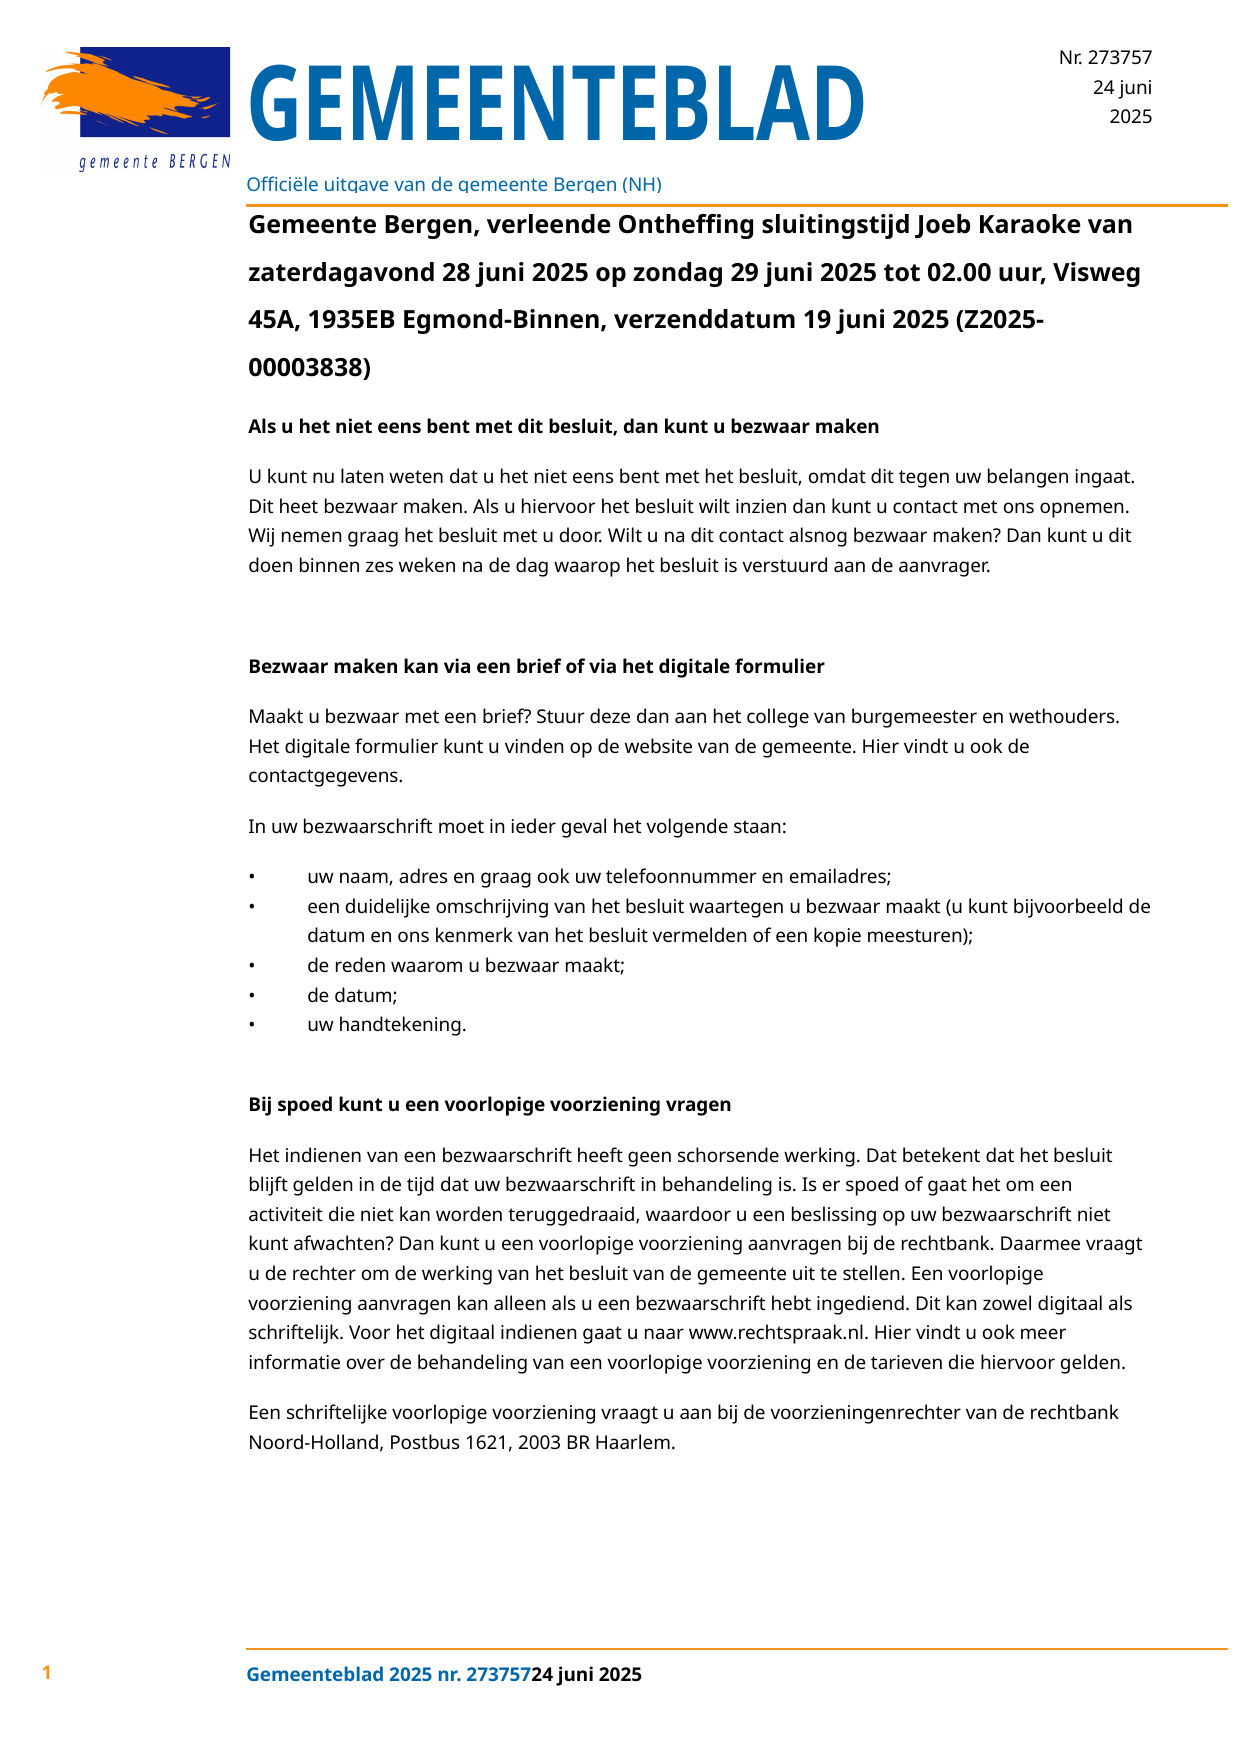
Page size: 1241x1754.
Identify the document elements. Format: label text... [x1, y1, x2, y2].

picture [41, 47, 231, 172]
text U kunt nu laten weten dat u het niet eens bent met het besluit, omdat dit tegen uw belangen ingaat. Dit heet bezwaar maken. Als u hiervoor het besluit wilt inzien dan kunt u contact met ons opnemen. Wij nemen graag het besluit met u door. Wilt u na dit contact alsnog bezwaar maken? Dan kunt u dit doen binnen zes weken na de dag waarop het besluit is verstuurd aan de aanvrager. [248, 463, 1152, 578]
text Maakt u bezwaar met een brief? Stuur deze dan aan het college van burgemeester en wethouders. Het digitale formulier kunt u vinden op de website van de gemeente. Hier vindt u ook de contactgegevens. [248, 703, 1152, 788]
text Als u het niet eens bent met dit besluit, dan kunt u bezwaar maken [248, 413, 1152, 439]
list de reden waarom u bezwaar maakt; [248, 952, 1152, 978]
text Gemeente Bergen, verleende Ontheffing sluitingstijd Joeb Karaoke van zaterdagavond 28 juni 2025 op zondag 29 juni 2025 tot 02.00 uur, Visweg 45A, 1935EB Egmond-Binnen, verzenddatum 19 juni 2025 (Z2025-00003838) [248, 207, 1152, 384]
list een duidelijke omschrijving van het besluit waartegen u bezwaar maakt (u kunt bijvoorbeeld de datum en ons kenmerk van het besluit vermelden of een kopie meesturen); [248, 893, 1152, 948]
list uw naam, adres en graag ook uw telefoonnummer en emailadres; [248, 863, 1152, 889]
text Bezwaar maken kan via een brief of via het digitale formulier [248, 653, 1152, 679]
list de datum; [248, 982, 1152, 1008]
text Het indienen van een bezwaarschrift heeft geen schorsende werking. Dat betekent dat het besluit blijft gelden in de tijd dat uw bezwaarschrift in behandeling is. Is er spoed of gaat het om een activiteit die niet kan worden teruggedraaid, waardoor u een beslissing op uw bezwaarschrift niet kunt afwachten? Dan kunt u een voorlopige voorziening aanvragen bij de rechtbank. Daarmee vraagt u de rechter om de werking van het besluit van de gemeente uit te stellen. Een voorlopige voorziening aanvragen kan alleen als u een bezwaarschrift hebt ingediend. Dit kan zowel digitaal als schriftelijk. Voor het digitaal indienen gaat u naar www.rechtspraak.nl. Hier vindt u ook meer informatie over de behandeling van een voorlopige voorziening en de tarieven die hiervoor gelden. [248, 1142, 1152, 1375]
list uw handtekening. [248, 1011, 1152, 1037]
text In uw bezwaarschrift moet in ieder geval het volgende staan: [248, 813, 1152, 839]
text Een schriftelijke voorlopige voorziening vraagt u aan bij de voorzieningenrechter van de rechtbank Noord-Holland, Postbus 1621, 2003 BR Haarlem. [248, 1399, 1152, 1455]
text Bij spoed kunt u een voorlopige voorziening vragen [248, 1091, 1152, 1117]
